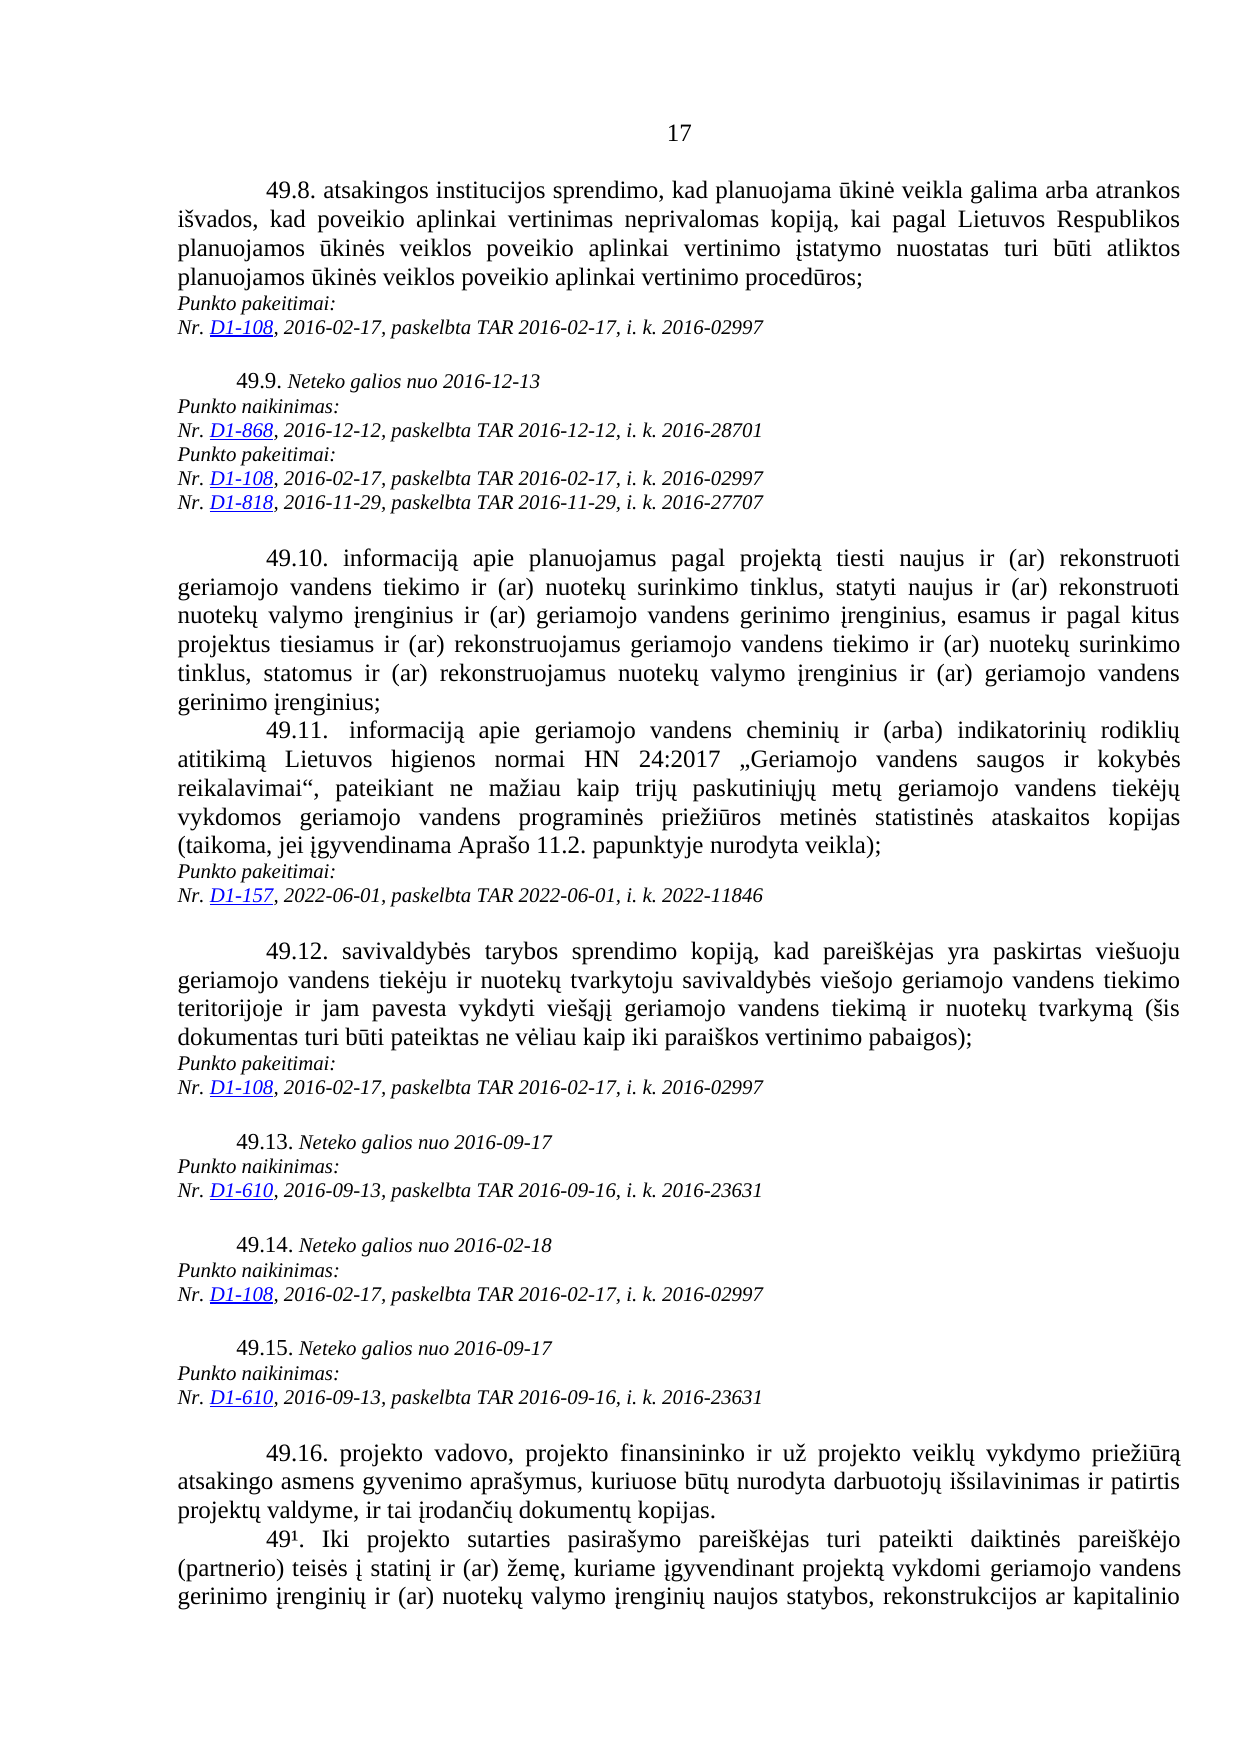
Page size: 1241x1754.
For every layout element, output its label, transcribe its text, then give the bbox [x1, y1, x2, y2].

text 49.9. Neteko galios nuo 2016-12-13 [177, 367, 1181, 394]
text Nr. D1-610, 2016-09-13, paskelbta TAR 2016-09-16, i. k. 2016-23631 [177, 1385, 1181, 1409]
text 49.16. projekto vadovo, projekto finansininko ir už projekto veiklų vykdymo priežiūrą atsakingo asmens gyvenimo aprašymus, kuriuose būtų nurodyta darbuotojų išsilavinimas ir patirtis projektų valdyme, ir tai įrodančių dokumentų kopijas. [177, 1438, 1181, 1524]
text 49.12. savivaldybės tarybos sprendimo kopiją, kad pareiškėjas yra paskirtas viešuoju geriamojo vandens tiekėju ir nuotekų tvarkytoju savivaldybės viešojo geriamojo vandens tiekimo teritorijoje ir jam pavesta vykdyti viešąjį geriamojo vandens tiekimą ir nuotekų tvarkymą (šis dokumentas turi būti pateiktas ne vėliau kaip iki paraiškos vertinimo pabaigos); [177, 936, 1181, 1051]
text 49¹. Iki projekto sutarties pasirašymo pareiškėjas turi pateikti daiktinės pareiškėjo (partnerio) teisės į statinį ir (ar) žemę, kuriame įgyvendinant projektą vykdomi geriamojo vandens gerinimo įrenginių ir (ar) nuotekų valymo įrenginių naujos statybos, rekonstrukcijos ar kapitalinio [177, 1524, 1181, 1610]
text 49.15. Neteko galios nuo 2016-09-17 [177, 1334, 1181, 1361]
text Punkto naikinimas: [177, 1257, 1181, 1282]
text Punkto naikinimas: [177, 394, 1181, 418]
text Nr. D1-157, 2022-06-01, paskelbta TAR 2022-06-01, i. k. 2022-11846 [177, 883, 1181, 907]
text Nr. D1-868, 2016-12-12, paskelbta TAR 2016-12-12, i. k. 2016-28701 [177, 418, 1181, 442]
text 49.13. Neteko galios nuo 2016-09-17 [177, 1128, 1181, 1154]
text 49.11. informaciją apie geriamojo vandens cheminių ir (arba) indikatorinių rodiklių atitikimą Lietuvos higienos normai HN 24:2017 „Geriamojo vandens saugos ir kokybės reikalavimai“, pateikiant ne mažiau kaip trijų paskutiniųjų metų geriamojo vandens tiekėjų vykdomos geriamojo vandens programinės priežiūros metinės statistinės ataskaitos kopijas (taikoma, jei įgyvendinama Aprašo 11.2. papunktyje nurodyta veikla); [177, 715, 1181, 859]
text 49.14. Neteko galios nuo 2016-02-18 [177, 1231, 1181, 1257]
text Nr. D1-610, 2016-09-13, paskelbta TAR 2016-09-16, i. k. 2016-23631 [177, 1178, 1181, 1202]
text Nr. D1-108, 2016-02-17, paskelbta TAR 2016-02-17, i. k. 2016-02997 [177, 1282, 1181, 1306]
text Punkto pakeitimai: [177, 1051, 1181, 1075]
text Nr. D1-108, 2016-02-17, paskelbta TAR 2016-02-17, i. k. 2016-02997 [177, 315, 1181, 339]
text Punkto naikinimas: [177, 1361, 1181, 1385]
text 49.10. informaciją apie planuojamus pagal projektą tiesti naujus ir (ar) rekonstruoti geriamojo vandens tiekimo ir (ar) nuotekų surinkimo tinklus, statyti naujus ir (ar) rekonstruoti nuotekų valymo įrenginius ir (ar) geriamojo vandens gerinimo įrenginius, esamus ir pagal kitus projektus tiesiamus ir (ar) rekonstruojamus geriamojo vandens tiekimo ir (ar) nuotekų surinkimo tinklus, statomus ir (ar) rekonstruojamus nuotekų valymo įrenginius ir (ar) geriamojo vandens gerinimo įrenginius; [177, 543, 1181, 715]
text 49.8. atsakingos institucijos sprendimo, kad planuojama ūkinė veikla galima arba atrankos išvados, kad poveikio aplinkai vertinimas neprivalomas kopiją, kai pagal Lietuvos Respublikos planuojamos ūkinės veiklos poveikio aplinkai vertinimo įstatymo nuostatas turi būti atliktos planuojamos ūkinės veiklos poveikio aplinkai vertinimo procedūros; [177, 176, 1181, 291]
text Nr. D1-108, 2016-02-17, paskelbta TAR 2016-02-17, i. k. 2016-02997 [177, 1075, 1181, 1099]
text Nr. D1-108, 2016-02-17, paskelbta TAR 2016-02-17, i. k. 2016-02997 [177, 466, 1181, 490]
text Punkto pakeitimai: [177, 442, 1181, 466]
text Nr. D1-818, 2016-11-29, paskelbta TAR 2016-11-29, i. k. 2016-27707 [177, 490, 1181, 514]
text Punkto pakeitimai: [177, 859, 1181, 883]
text Punkto pakeitimai: [177, 291, 1181, 315]
text Punkto naikinimas: [177, 1154, 1181, 1178]
